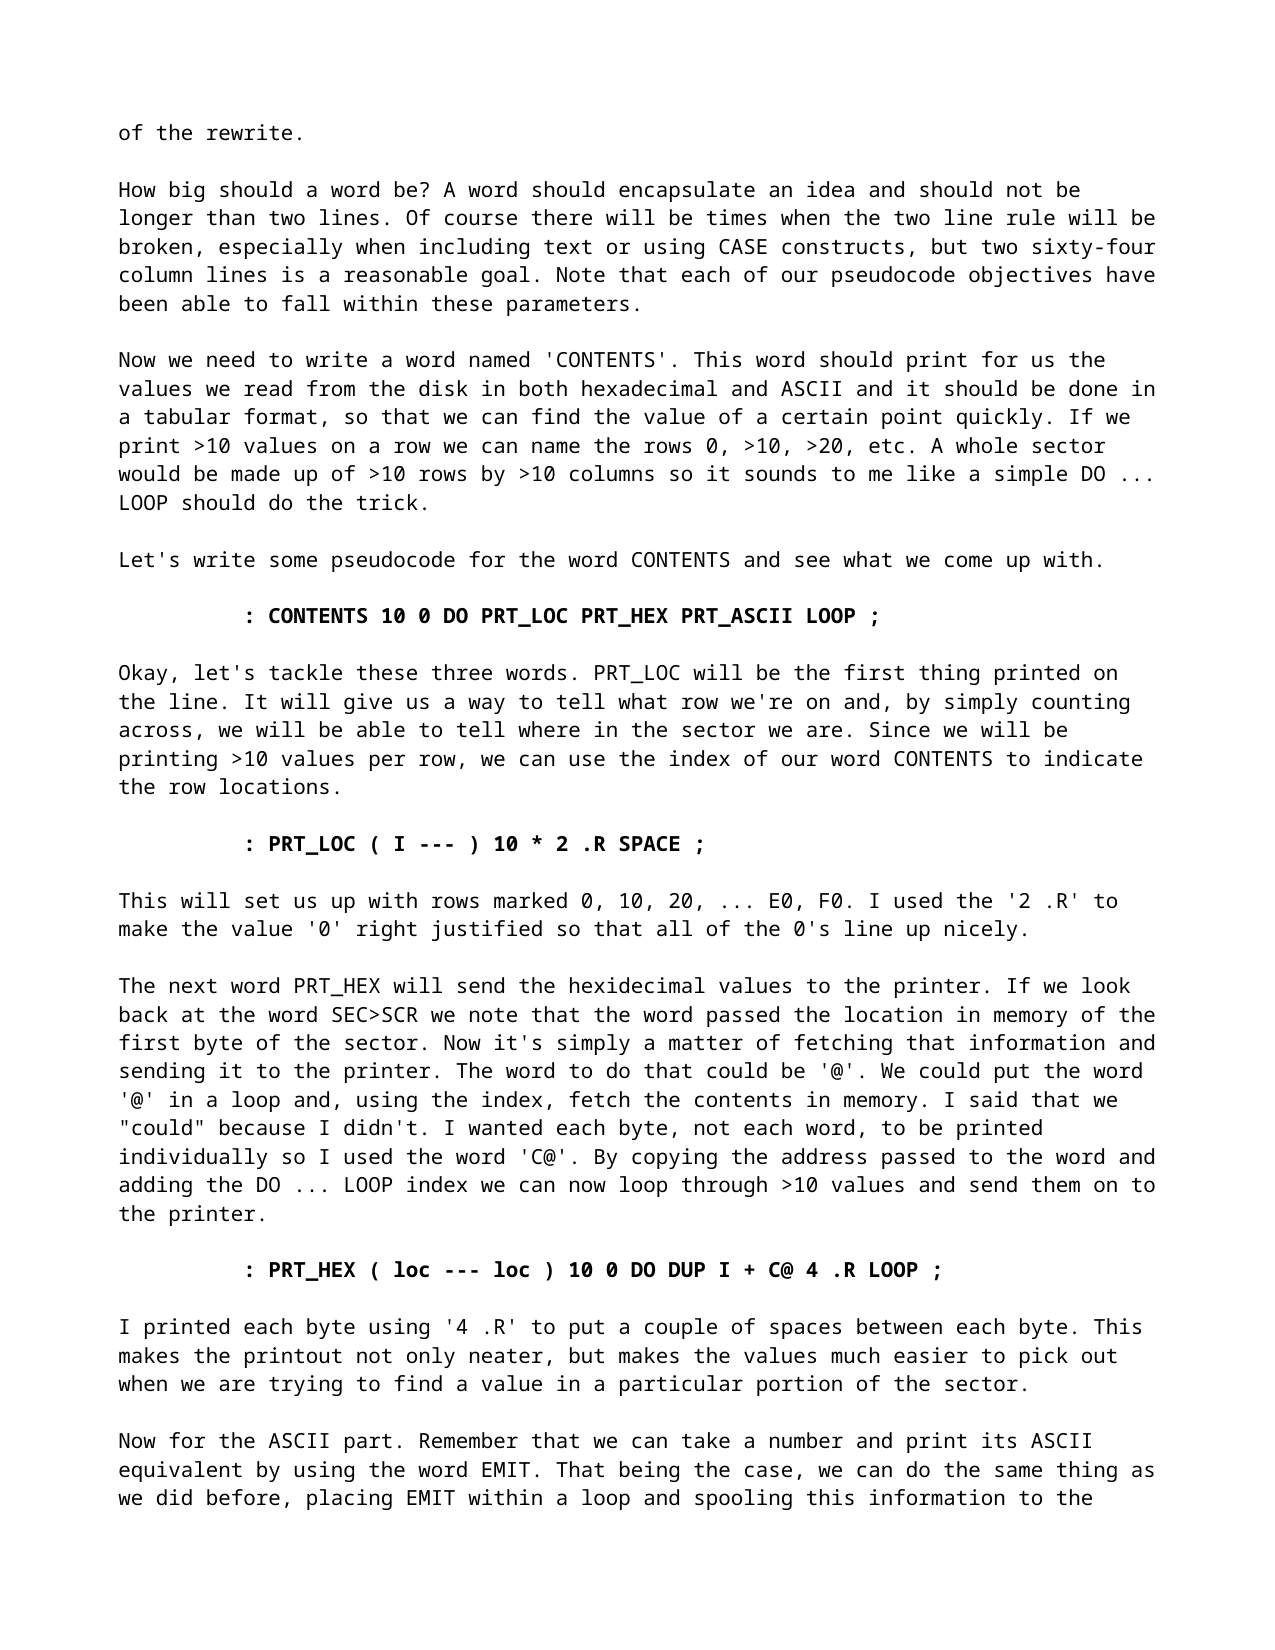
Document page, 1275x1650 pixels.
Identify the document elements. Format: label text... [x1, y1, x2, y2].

text of the rewrite. [118, 118, 1157, 147]
text I printed each byte using '4 .R' to put a couple of spaces between each byte. This makes the printout not only neater, but makes the values much easier to pick out when we are trying to find a value in a particular portion of the sector. [118, 1312, 1157, 1398]
text Okay, let's tackle these three words. PRT_LOC will be the first thing printed on the line. It will give us a way to tell what row we're on and, by simply counting across, we will be able to tell where in the sector we are. Since we will be printing >10 values per row, we can use the index of our word CONTENTS to indicate the row locations. [118, 658, 1157, 801]
text : PRT_HEX ( loc --- loc ) 10 0 DO DUP I + C@ 4 .R LOOP ; [118, 1256, 1157, 1284]
text : CONTENTS 10 0 DO PRT_LOC PRT_HEX PRT_ASCII LOOP ; [118, 602, 1157, 630]
text This will set us up with rows marked 0, 10, 20, ... E0, F0. I used the '2 .R' to make the value '0' right justified so that all of the 0's line up nicely. [118, 886, 1157, 943]
text : PRT_LOC ( I --- ) 10 * 2 .R SPACE ; [118, 829, 1157, 857]
text Let's write some pseudocode for the word CONTENTS and see what we come up with. [118, 545, 1157, 573]
text Now we need to write a word named 'CONTENTS'. This word should print for us the values we read from the disk in both hexadecimal and ASCII and it should be done in a tabular format, so that we can find the value of a certain point quickly. If we print >10 values on a row we can name the rows 0, >10, >20, etc. A whole sector would be made up of >10 rows by >10 columns so it sounds to me like a simple DO ... LOOP should do the trick. [118, 346, 1157, 516]
text Now for the ASCII part. Remember that we can take a number and print its ASCII equivalent by using the word EMIT. That being the case, we can do the same thing as we did before, placing EMIT within a loop and spooling this information to the [118, 1426, 1157, 1512]
text The next word PRT_HEX will send the hexidecimal values to the printer. If we look back at the word SEC>SCR we note that the word passed the location in memory of the first byte of the sector. Now it's simply a matter of fetching that information and sending it to the printer. The word to do that could be '@'. We could put the word '@' in a loop and, using the index, fetch the contents in memory. I said that we "could" because I didn't. I wanted each byte, not each word, to be printed individually so I used the word 'C@'. By copying the address passed to the word and adding the DO ... LOOP index we can now loop through >10 values and send them on to the printer. [118, 971, 1157, 1227]
text How big should a word be? A word should encapsulate an idea and should not be longer than two lines. Of course there will be times when the two line rule will be broken, especially when including text or using CASE constructs, but two sixty-four column lines is a reasonable goal. Note that each of our pseudocode objectives have been able to fall within these parameters. [118, 175, 1157, 317]
